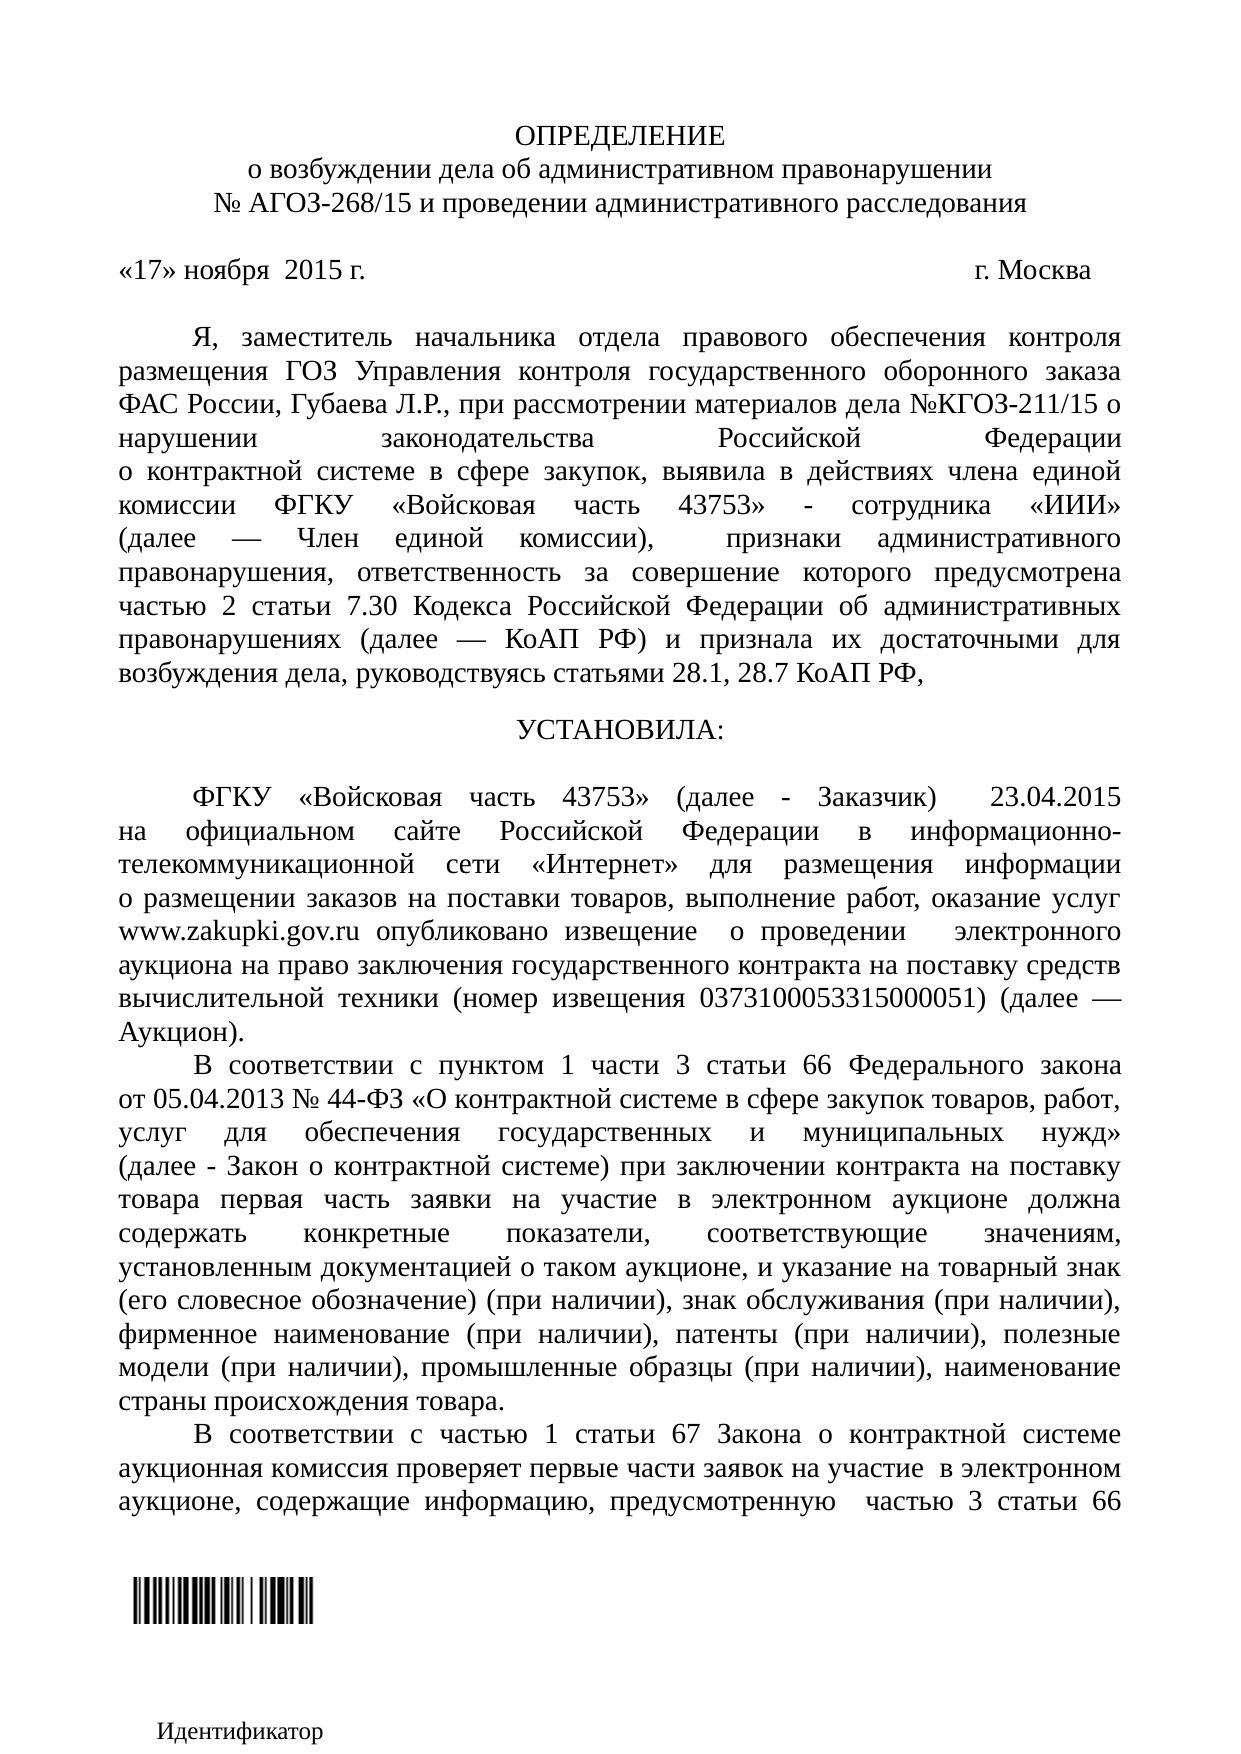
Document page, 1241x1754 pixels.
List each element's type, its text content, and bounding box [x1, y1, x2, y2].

text № АГОЗ-268/15 и проведении административного расследования [118, 185, 1122, 219]
text Я, заместитель начальника отдела правового обеспечения контроля размещения ГОЗ Управления контроля государственного оборонного заказа ФАС России, Губаева Л.Р., при рассмотрении материалов дела №КГОЗ-211/15 о нарушении законодательства Российской Федерации о контрактной системе в сфере закупок, выявила в действиях члена единой комиссии ФГКУ «Войсковая часть 43753» - сотрудника «ИИИ» (далее — Член единой комиссии), признаки административного правонарушения, ответственность за совершение которого предусмотрена частью 2 статьи 7.30 Кодекса Российской Федерации об административных правонарушениях (далее — КоАП РФ) и признала их достаточными для возбуждения дела, руководствуясь статьями 28.1, 28.7 КоАП РФ, [118, 319, 1122, 688]
text ОПРЕДЕЛЕНИЕ [118, 118, 1122, 152]
text «17» ноября 2015 г. г. Москва [118, 252, 1122, 286]
text В соответствии с пунктом 1 части 3 статьи 66 Федерального закона от 05.04.2013 № 44-ФЗ «О контрактной системе в сфере закупок товаров, работ, услуг для обеспечения государственных и муниципальных нужд» (далее - Закон о контрактной системе) при заключении контракта на поставку товара первая часть заявки на участие в электронном аукционе должна содержать конкретные показатели, соответствующие значениям, установленным документацией о таком аукционе, и указание на товарный знак (его словесное обозначение) (при наличии), знак обслуживания (при наличии), фирменное наименование (при наличии), патенты (при наличии), полезные модели (при наличии), промышленные образцы (при наличии), наименование страны происхождения товара. [118, 1047, 1122, 1416]
picture [118, 1577, 331, 1624]
text УСТАНОВИЛА: [118, 712, 1122, 746]
text ФГКУ «Войсковая часть 43753» (далее - Заказчик) 23.04.2015 на официальном сайте Российской Федерации в информационно-телекоммуникационной сети «Интернет» для размещения информации о размещении заказов на поставки товаров, выполнение работ, оказание услуг www.zakupki.gov.ru опубликовано извещение о проведении электронного аукциона на право заключения государственного контракта на поставку средств вычислительной техники (номер извещения 0373100053315000051) (далее — Аукцион). [118, 779, 1122, 1047]
text о возбуждении дела об административном правонарушении [118, 152, 1122, 185]
text В соответствии с частью 1 статьи 67 Закона о контрактной системе аукционная комиссия проверяет первые части заявок на участие в электронном аукционе, содержащие информацию, предусмотренную частью 3 статьи 66 [118, 1416, 1122, 1517]
